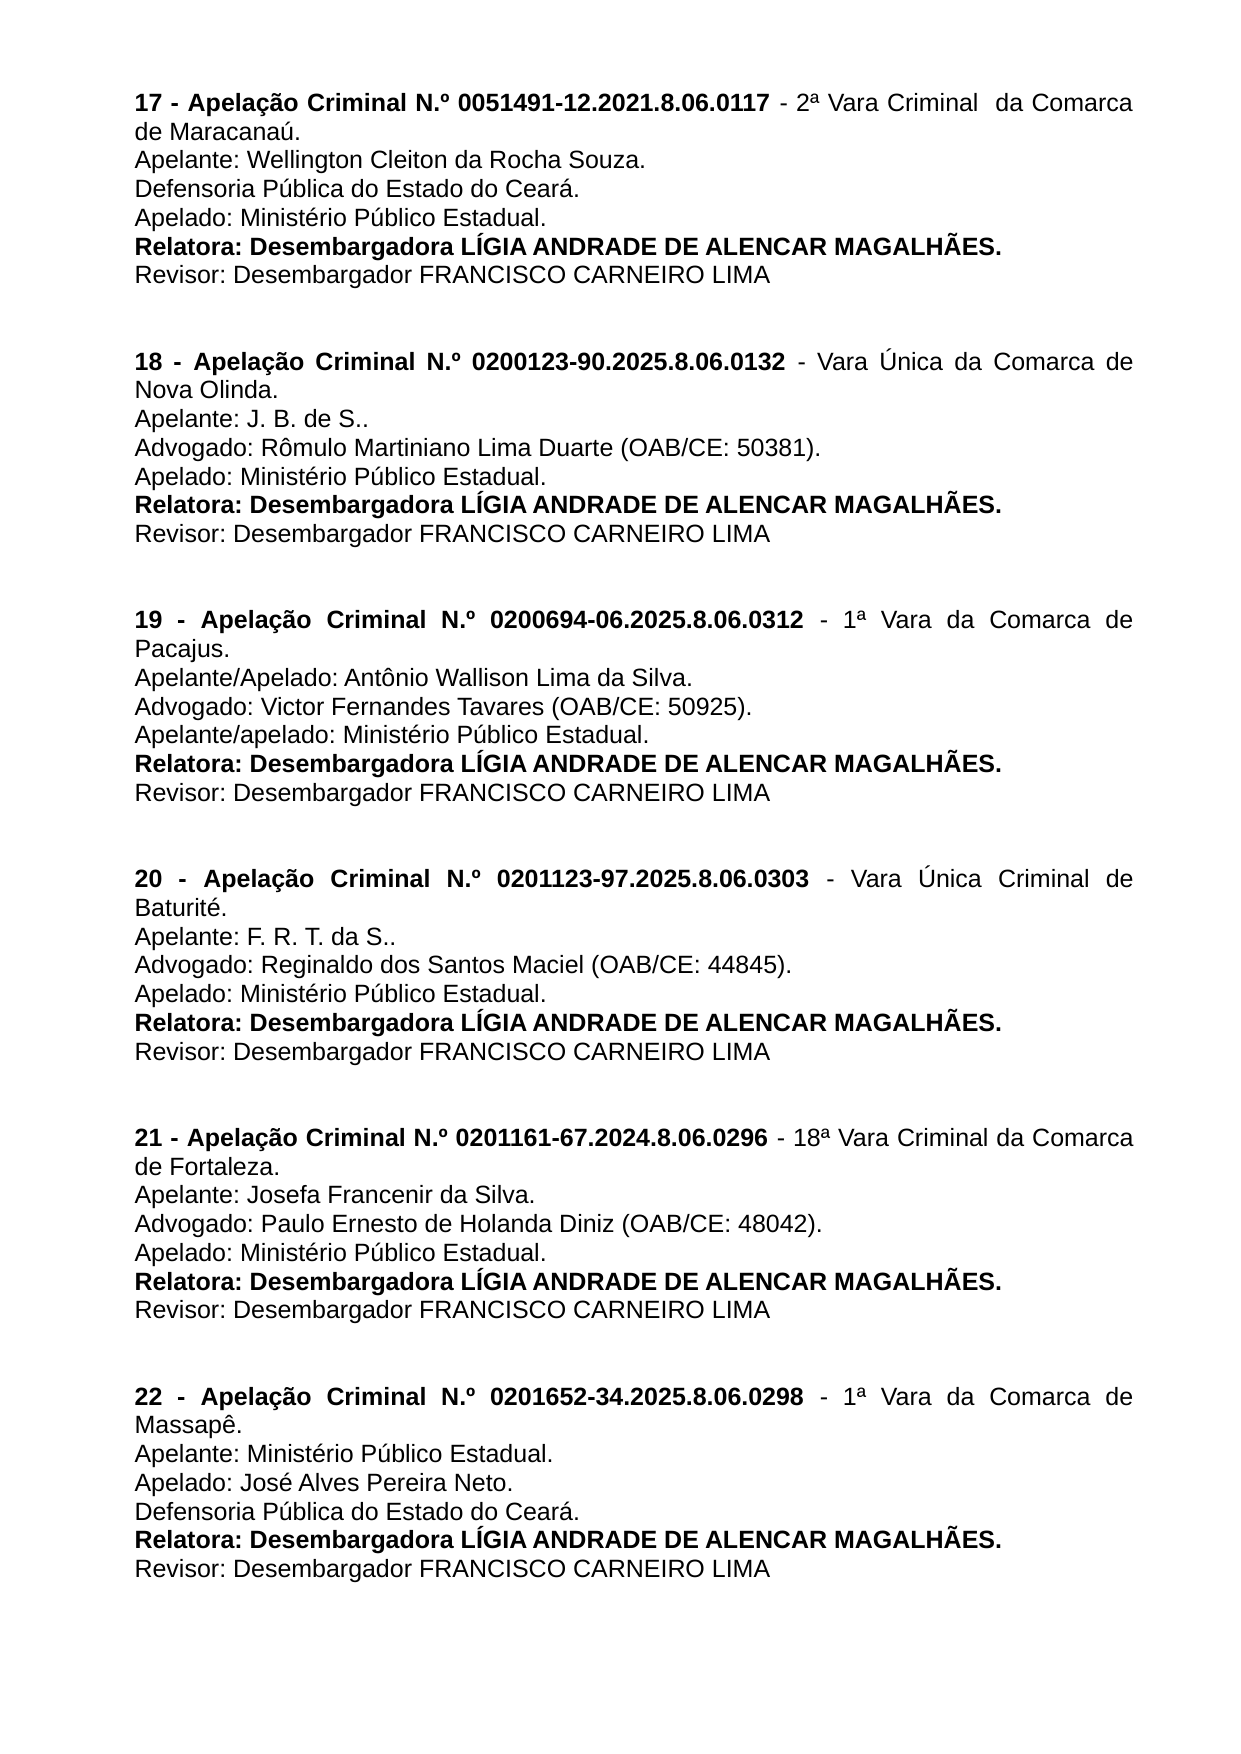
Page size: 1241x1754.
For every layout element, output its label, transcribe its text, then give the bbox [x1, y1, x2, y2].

text Revisor: Desembargador FRANCISCO CARNEIRO LIMA [134, 778, 1134, 807]
text Revisor: Desembargador FRANCISCO CARNEIRO LIMA [134, 1037, 1134, 1065]
text 19 - Apelação Criminal N.º 0200694-06.2025.8.06.0312 - 1ª Vara da Comarca de Pacajus. [134, 605, 1134, 663]
text 18 - Apelação Criminal N.º 0200123-90.2025.8.06.0132 - Vara Única da Comarca de Nova Olinda. [134, 347, 1134, 404]
text Advogado: Paulo Ernesto de Holanda Diniz (OAB/CE: 48042). [134, 1209, 1134, 1238]
text Apelante: F. R. T. da S.. [134, 922, 1134, 950]
text Relatora: Desembargadora LÍGIA ANDRADE DE ALENCAR MAGALHÃES. [134, 232, 1134, 260]
text Advogado: Reginaldo dos Santos Maciel (OAB/CE: 44845). [134, 950, 1134, 979]
text Apelado: Ministério Público Estadual. [134, 203, 1134, 232]
text Defensoria Pública do Estado do Ceará. [134, 1497, 1134, 1525]
text Advogado: Rômulo Martiniano Lima Duarte (OAB/CE: 50381). [134, 433, 1134, 462]
text Advogado: Victor Fernandes Tavares (OAB/CE: 50925). [134, 692, 1134, 720]
text 20 - Apelação Criminal N.º 0201123-97.2025.8.06.0303 - Vara Única Criminal de Baturité. [134, 864, 1134, 922]
text Apelante/apelado: Ministério Público Estadual. [134, 720, 1134, 749]
text Relatora: Desembargadora LÍGIA ANDRADE DE ALENCAR MAGALHÃES. [134, 1267, 1134, 1295]
text Revisor: Desembargador FRANCISCO CARNEIRO LIMA [134, 1295, 1134, 1324]
text Relatora: Desembargadora LÍGIA ANDRADE DE ALENCAR MAGALHÃES. [134, 1008, 1134, 1037]
text Revisor: Desembargador FRANCISCO CARNEIRO LIMA [134, 1554, 1134, 1583]
text 21 - Apelação Criminal N.º 0201161-67.2024.8.06.0296 - 18ª Vara Criminal da Comarca de Fortaleza. [134, 1123, 1134, 1180]
text Relatora: Desembargadora LÍGIA ANDRADE DE ALENCAR MAGALHÃES. [134, 749, 1134, 778]
text Defensoria Pública do Estado do Ceará. [134, 174, 1134, 203]
text Relatora: Desembargadora LÍGIA ANDRADE DE ALENCAR MAGALHÃES. [134, 490, 1134, 519]
text Relatora: Desembargadora LÍGIA ANDRADE DE ALENCAR MAGALHÃES. [134, 1525, 1134, 1554]
text Apelante: Ministério Público Estadual. [134, 1439, 1134, 1468]
text Apelante/Apelado: Antônio Wallison Lima da Silva. [134, 663, 1134, 692]
text Apelante: Wellington Cleiton da Rocha Souza. [134, 145, 1134, 174]
text Revisor: Desembargador FRANCISCO CARNEIRO LIMA [134, 519, 1134, 548]
text 17 - Apelação Criminal N.º 0051491-12.2021.8.06.0117 - 2ª Vara Criminal da Comarca de Maracanaú. [134, 88, 1134, 145]
text Apelado: Ministério Público Estadual. [134, 462, 1134, 490]
text Revisor: Desembargador FRANCISCO CARNEIRO LIMA [134, 260, 1134, 289]
text Apelante: J. B. de S.. [134, 404, 1134, 433]
text Apelado: José Alves Pereira Neto. [134, 1468, 1134, 1497]
text Apelado: Ministério Público Estadual. [134, 979, 1134, 1008]
text 22 - Apelação Criminal N.º 0201652-34.2025.8.06.0298 - 1ª Vara da Comarca de Massapê. [134, 1382, 1134, 1439]
text Apelado: Ministério Público Estadual. [134, 1238, 1134, 1267]
text Apelante: Josefa Francenir da Silva. [134, 1180, 1134, 1209]
